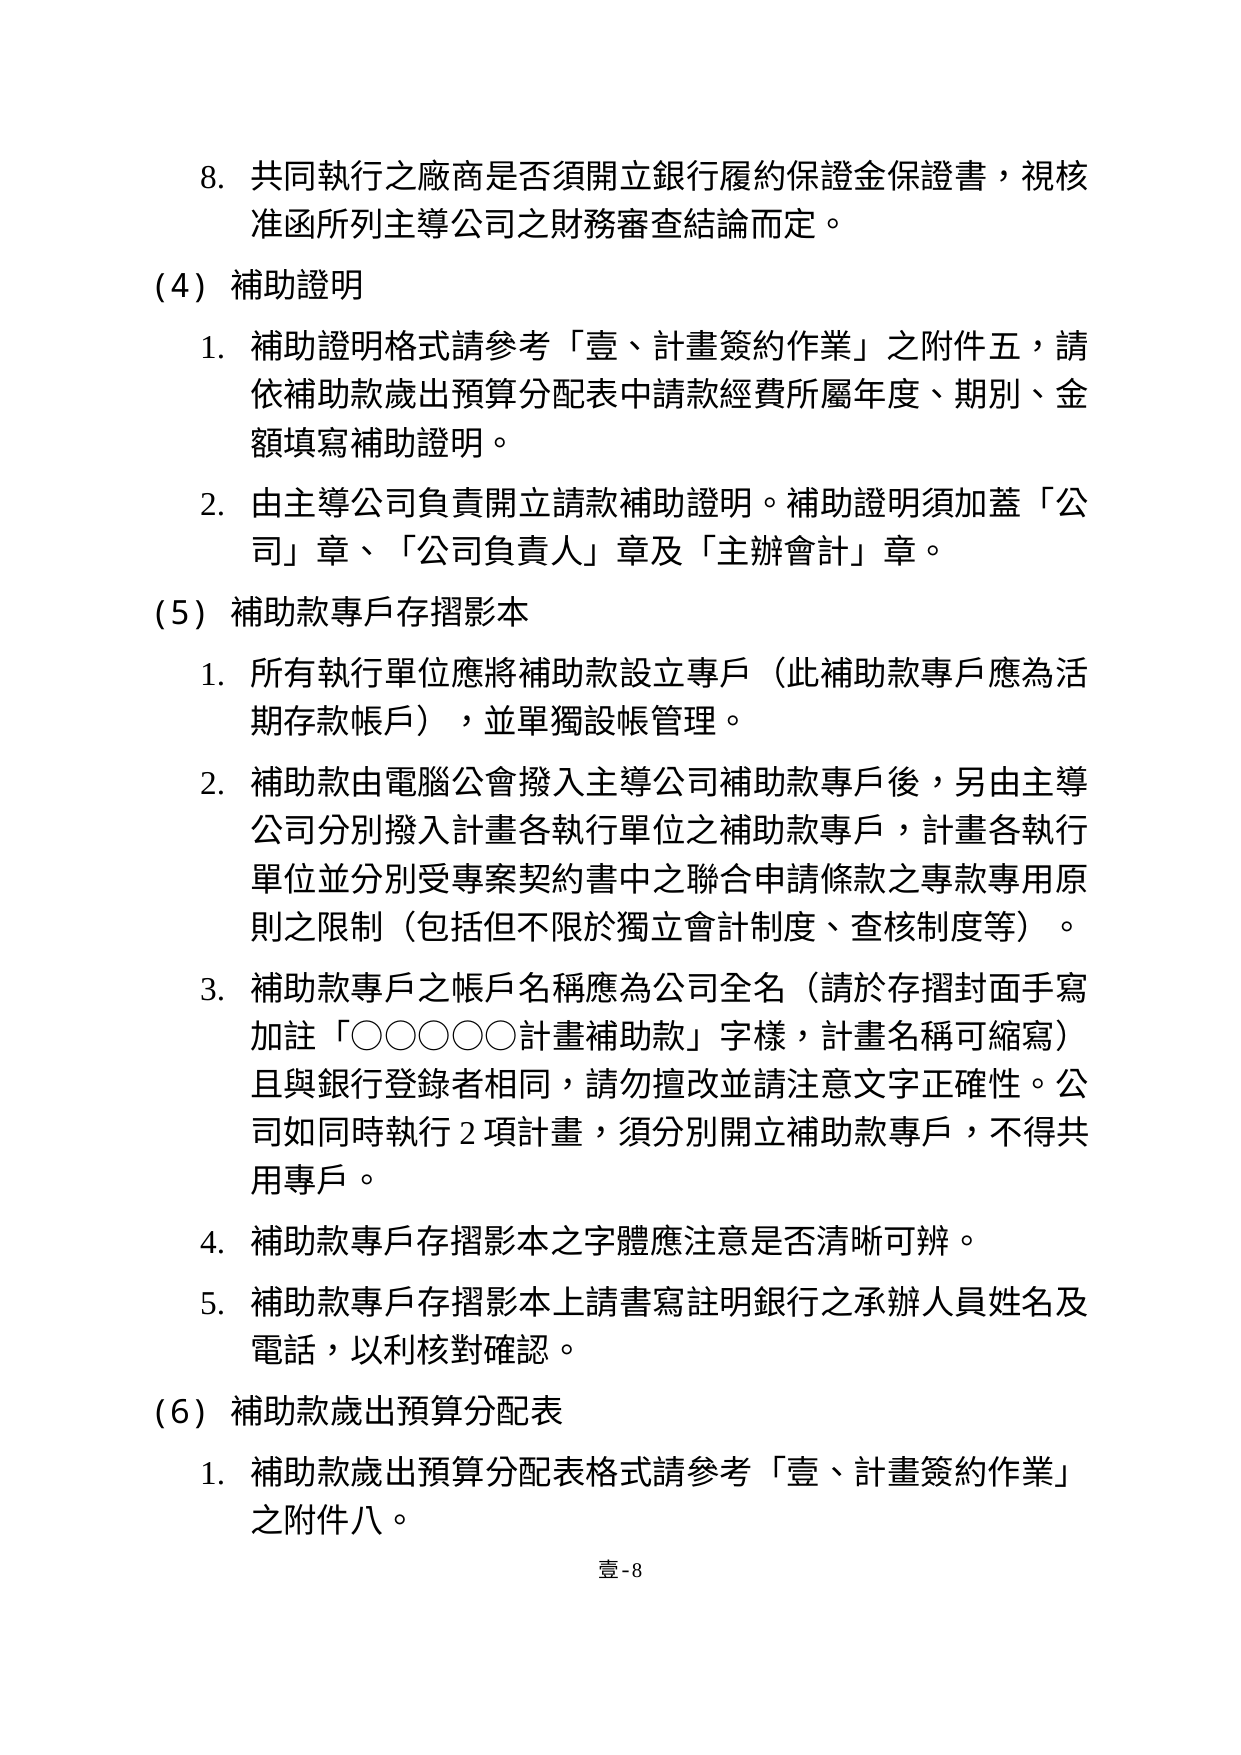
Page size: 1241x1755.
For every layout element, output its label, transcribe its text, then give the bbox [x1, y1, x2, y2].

list 補助款專戶存摺影本之字體應注意是否清晰可辨。 [200, 1215, 1090, 1263]
list 補助款歲出預算分配表 [150, 1385, 1090, 1433]
list 補助款專戶存摺影本 [150, 586, 1090, 634]
list 補助證明 [150, 259, 1090, 307]
list 由主導公司負責開立請款補助證明。補助證明須加蓋「公司」章、「公司負責人」章及「主辦會計」章。 [200, 477, 1090, 573]
list 補助款由電腦公會撥入主導公司補助款專戶後，另由主導公司分別撥入計畫各執行單位之補助款專戶，計畫各執行單位並分別受專案契約書中之聯合申請條款之專款專用原則之限制（包括但不限於獨立會計制度、查核制度等）。 [200, 756, 1090, 949]
list 所有執行單位應將補助款設立專戶（此補助款專戶應為活期存款帳戶），並單獨設帳管理。 [200, 647, 1090, 743]
list 補助款專戶之帳戶名稱應為公司全名（請於存摺封面手寫加註「○○○○○計畫補助款」字樣，計畫名稱可縮寫），且與銀行登錄者相同，請勿擅改並請注意文字正確性。公司如同時執行2項計畫，須分別開立補助款專戶，不得共用專戶。 [200, 961, 1090, 1202]
list 共同執行之廠商是否須開立銀行履約保證金保證書，視核准函所列主導公司之財務審查結論而定。 [200, 150, 1090, 246]
list 補助證明格式請參考「壹、計畫簽約作業」之附件五，請依補助款歲出預算分配表中請款經費所屬年度、期別、金額填寫補助證明。 [200, 320, 1090, 464]
list 補助款歲出預算分配表格式請參考「壹、計畫簽約作業」之附件八。 [200, 1446, 1090, 1542]
list 補助款專戶存摺影本上請書寫註明銀行之承辦人員姓名及電話，以利核對確認。 [200, 1276, 1090, 1372]
